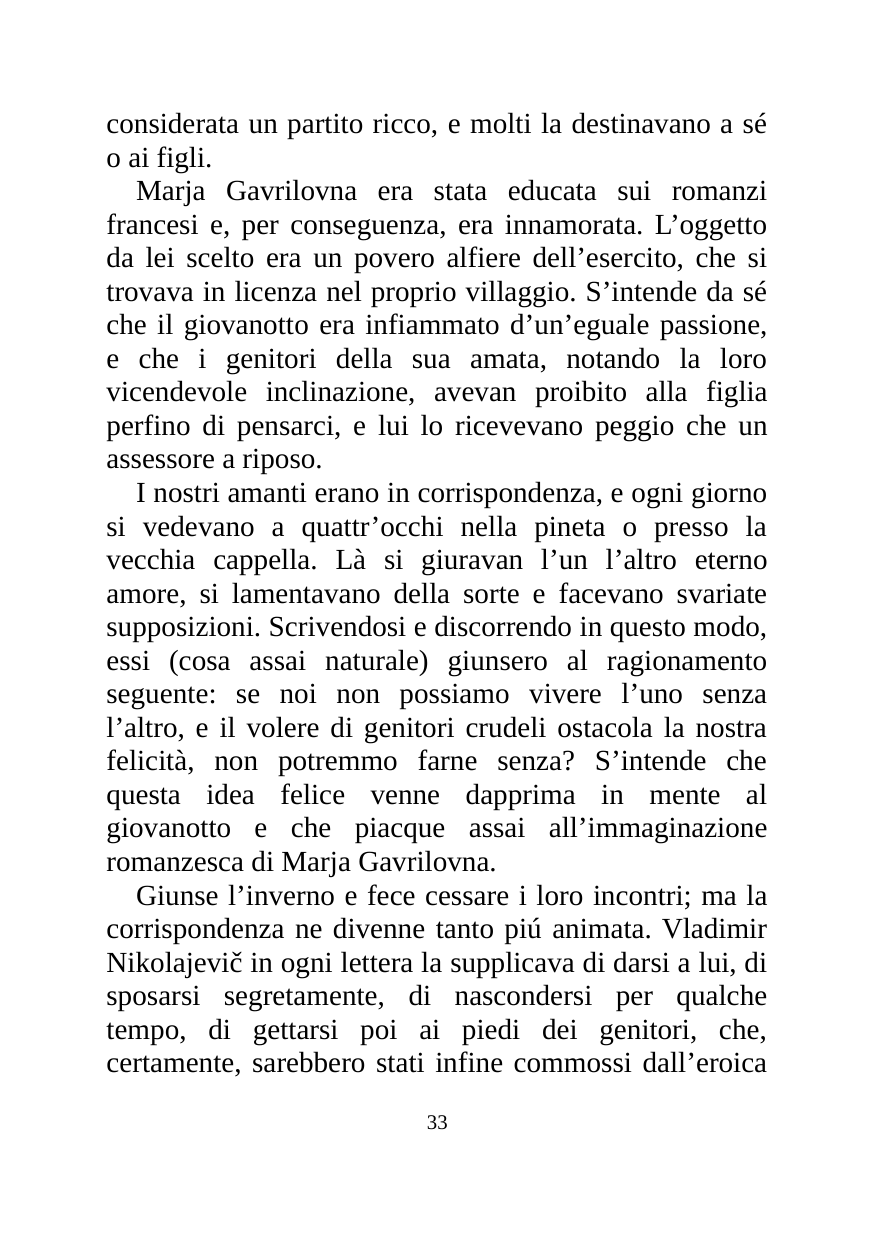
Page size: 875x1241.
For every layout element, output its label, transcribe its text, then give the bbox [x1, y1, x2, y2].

text considerata un partito ricco, e molti la destinavano a sé o ai figli. [106, 106, 768, 173]
text I nostri amanti erano in corrispondenza, e ogni giorno si vedevano a quattr’occhi nella pineta o presso la vecchia cappella. Là si giuravan l’un l’altro eterno amore, si lamentavano della sorte e facevano svariate supposizioni. Scrivendosi e discorrendo in questo modo, essi (cosa assai naturale) giunsero al ragionamento seguente: se noi non possiamo vivere l’uno senza l’altro, e il volere di genitori crudeli ostacola la nostra felicità, non potremmo farne senza? S’intende che questa idea felice venne dapprima in mente al giovanotto e che piacque assai all’immaginazione romanzesca di Marja Gavrilovna. [106, 475, 768, 878]
text Marja Gavrilovna era stata educata sui romanzi francesi e, per conseguenza, era innamorata. L’oggetto da lei scelto era un povero alfiere dell’esercito, che si trovava in licenza nel proprio villaggio. S’intende da sé che il giovanotto era infiammato d’un’eguale passione, e che i genitori della sua amata, notando la loro vicendevole inclinazione, avevan proibito alla figlia perfino di pensarci, e lui lo ricevevano peggio che un assessore a riposo. [106, 173, 768, 475]
text Giunse l’inverno e fece cessare i loro incontri; ma la corrispondenza ne divenne tanto piú animata. Vladimir Nikolajevič in ogni lettera la supplicava di darsi a lui, di sposarsi segretamente, di nascondersi per qualche tempo, di gettarsi poi ai piedi dei genitori, che, certamente, sarebbero stati infine commossi dall’eroica [106, 878, 768, 1079]
